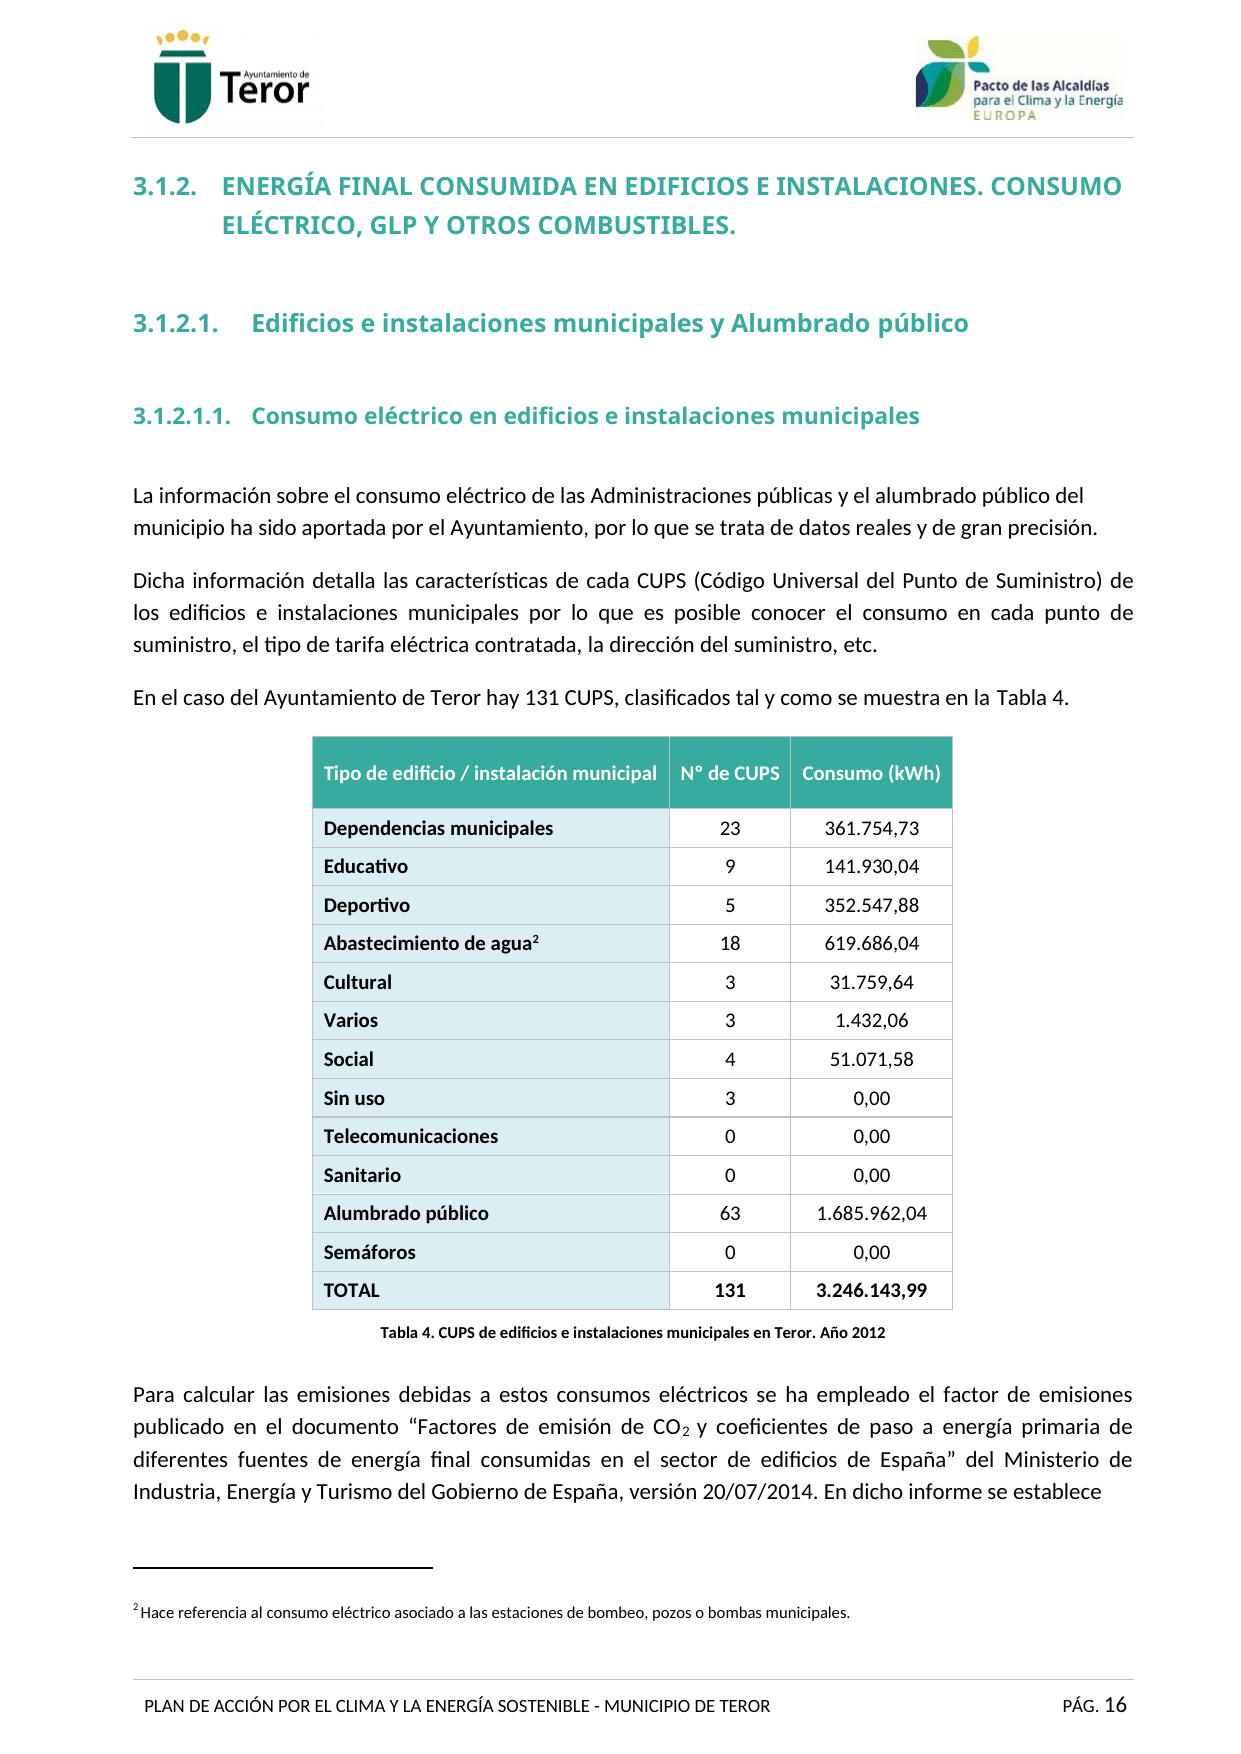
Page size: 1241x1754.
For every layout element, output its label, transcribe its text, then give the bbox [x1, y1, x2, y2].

table_cell 5 [670, 886, 790, 924]
table_cell 0,00 [791, 1079, 952, 1116]
table_cell 3 [670, 963, 790, 1001]
subtitle Consumo eléctrico en edificios e instalaciones municipales [133, 400, 1146, 431]
table_cell Educativo [313, 848, 669, 885]
table_cell 0,00 [791, 1233, 952, 1271]
table_cell Telecomunicaciones [313, 1118, 669, 1155]
table_cell Sanitario [313, 1156, 669, 1193]
table_cell 131 [670, 1272, 790, 1309]
table_cell 3 [670, 1079, 790, 1116]
table_cell 0 [670, 1156, 790, 1193]
table_cell 0,00 [791, 1118, 952, 1155]
table_cell Sin uso [313, 1079, 669, 1116]
table_cell 51.071,58 [791, 1040, 952, 1078]
table_cell TOTAL [313, 1272, 669, 1309]
table_cell Abastecimiento de agua2 [313, 925, 669, 962]
text La información sobre el consumo eléctrico de las Administraciones públicas y el alumbrado público del municipio ha sido aportada por el Ayuntamiento, por lo que se trata de datos reales y de gran precisión. [133, 481, 1146, 541]
text En el caso del Ayuntamiento de Teror hay 131 CUPS, clasificados tal y como se muestra en la Tabla 4. [133, 683, 1146, 711]
table_cell Semáforos [313, 1233, 669, 1271]
table_cell 63 [670, 1195, 790, 1232]
table_cell 0,00 [791, 1156, 952, 1193]
subtitle ENERGÍA FINAL CONSUMIDA EN EDIFICIOS E INSTALACIONES. CONSUMO ELÉCTRICO, GLP Y OTROS COMBUSTIBLES. [133, 168, 1134, 242]
table_header Tipo de edificio / instalación municipal [313, 737, 669, 808]
subtitle Edificios e instalaciones municipales y Alumbrado público [133, 305, 1146, 339]
table_cell Alumbrado público [313, 1195, 669, 1232]
text Dicha información detalla las características de cada CUPS (Código Universal del Punto de Suministro) de los edificios e instalaciones municipales por lo que es posible conocer el consumo en cada punto de suministro, el tipo de tarifa eléctrica contratada, la dirección del suministro, etc. [133, 566, 1134, 658]
text Para calcular las emisiones debidas a estos consumos eléctricos se ha empleado el factor de emisiones publicado en el documento “Factores de emisión de CO2 y coeficientes de paso a energía primaria de diferentes fuentes de energía final consumidas en el sector de edificios de España” del Ministerio de Industria, Energía y Turismo del Gobierno de España, versión 20/07/2014. En dicho informe se establece [133, 1380, 1134, 1505]
table_cell Social [313, 1040, 669, 1078]
table_cell 0 [670, 1118, 790, 1155]
table_cell 0 [670, 1233, 790, 1271]
text Tabla 4. CUPS de edificios e instalaciones municipales en Teror. Año 2012 [380, 1322, 1146, 1343]
table_cell 18 [670, 925, 790, 962]
table_cell Varios [313, 1002, 669, 1039]
table_header Nº de CUPS [670, 737, 790, 808]
table_cell 352.547,88 [791, 886, 952, 924]
table_cell Dependencias municipales [313, 809, 669, 847]
table_cell Deportivo [313, 886, 669, 924]
table_cell 23 [670, 809, 790, 847]
text 2 Hace referencia al consumo eléctrico asociado a las estaciones de bombeo, pozos o bombas municipales. [133, 1601, 1146, 1623]
table_cell 4 [670, 1040, 790, 1078]
table_cell 3.246.143,99 [791, 1272, 952, 1309]
table_cell 1.685.962,04 [791, 1195, 952, 1232]
picture [144, 23, 324, 133]
table_cell 3 [670, 1002, 790, 1039]
table_cell 141.930,04 [791, 848, 952, 885]
table_cell 619.686,04 [791, 925, 952, 962]
table_cell 31.759,64 [791, 963, 952, 1001]
table_header Consumo (kWh) [791, 737, 952, 808]
table_cell 1.432,06 [791, 1002, 952, 1039]
table_cell 361.754,73 [791, 809, 952, 847]
table_cell 9 [670, 848, 790, 885]
picture [915, 36, 1123, 120]
table_cell Cultural [313, 963, 669, 1001]
